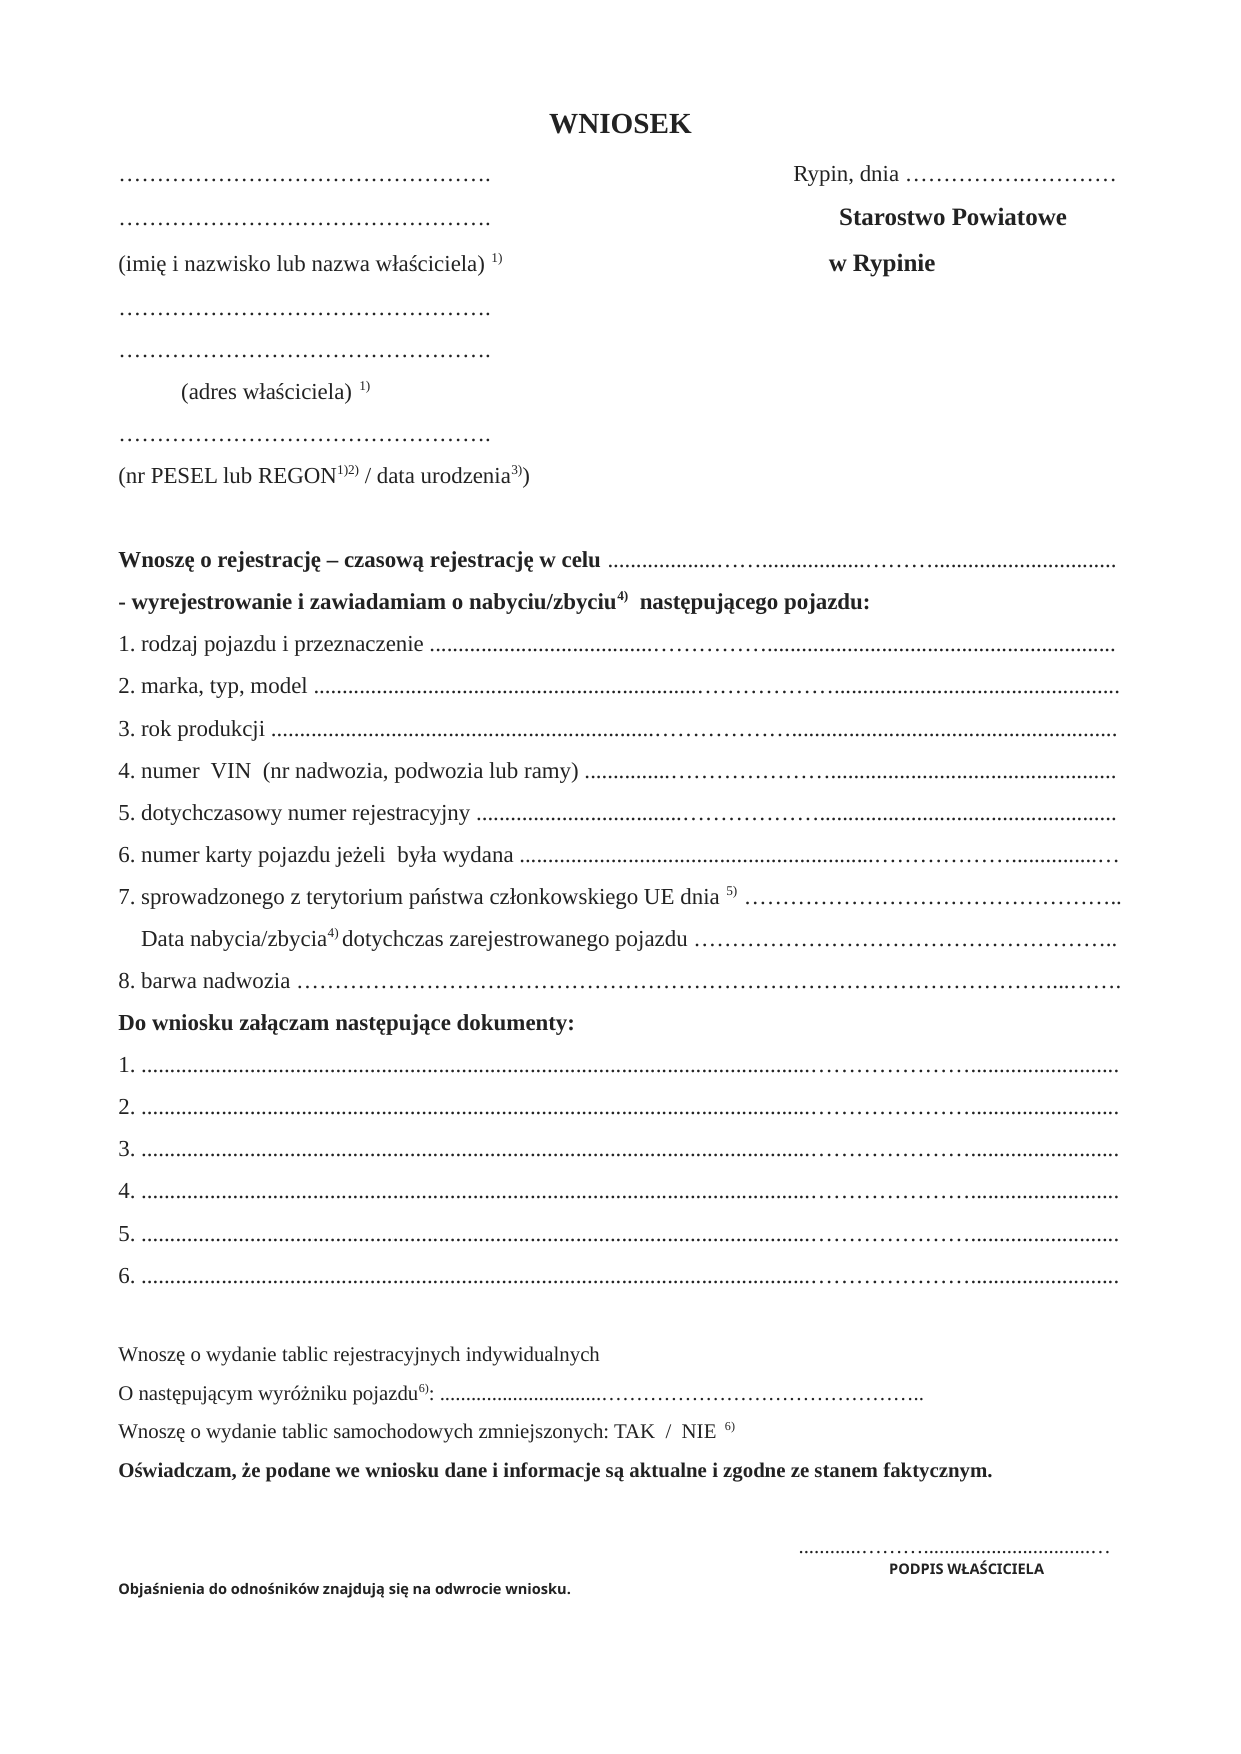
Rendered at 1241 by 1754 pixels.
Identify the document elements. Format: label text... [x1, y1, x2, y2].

text 1. rodzaj pojazdu i przeznaczenie .......................................……………............................................................. [118, 631, 1122, 657]
text 2. marka, typ, model ...................................................................……………….................................................. [118, 673, 1122, 699]
text PODPIS WŁAŚCICIELA [118, 1558, 1122, 1578]
text (adres właściciela) 1) [118, 378, 1122, 404]
text 5. dotychczasowy numer rejestracyjny ....................................……………….................................................... [118, 799, 1122, 825]
text …………………………………………. [118, 420, 1122, 446]
text 3. rok produkcji ...................................................................………………......................................................... [118, 715, 1122, 741]
text (imię i nazwisko lub nazwa właściciela) 1) w Rypinie [118, 248, 1122, 277]
text Wnoszę o wydanie tablic samochodowych zmniejszonych: TAK / NIE 6) [118, 1419, 1122, 1443]
text Objaśnienia do odnośników znajdują się na odwrocie wniosku. [118, 1578, 1122, 1598]
text 1. .....................................................................................................................………………….......................... [118, 1051, 1122, 1078]
text …………………………………………. Rypin, dnia …………….………… [118, 160, 1122, 186]
text 3. .....................................................................................................................………………….......................... [118, 1136, 1122, 1162]
text 4. numer VIN (nr nadwozia, podwozia lub ramy) ...............………………….................................................. [118, 757, 1122, 783]
text …………………………………………. [118, 336, 1122, 362]
text …………………………………………. [118, 294, 1122, 320]
text - wyrejestrowanie i zawiadamiam o nabyciu/zbyciu4) następującego pojazdu: [118, 588, 1122, 615]
text 2. .....................................................................................................................………………….......................... [118, 1093, 1122, 1120]
text WNIOSEK [118, 106, 1122, 140]
text Data nabycia/zbycia4) dotychczas zarejestrowanego pojazdu ……………………………………………….. [118, 925, 1122, 951]
text 4. .....................................................................................................................………………….......................... [118, 1178, 1122, 1204]
text O następującym wyróżniku pojazdu6): ...............................……………………………………….. [118, 1381, 1122, 1405]
text Wnoszę o wydanie tablic rejestracyjnych indywidualnych [118, 1342, 1122, 1366]
text 6. .....................................................................................................................………………….......................... [118, 1262, 1122, 1288]
text …………………………………………. Starostwo Powiatowe [118, 202, 1122, 231]
text Oświadczam, że podane we wniosku dane i informacje są aktualne i zgodne ze stanem faktycznym. [118, 1458, 1122, 1482]
text 7. sprowadzonego z terytorium państwa członkowskiego UE dnia 5) ………………………………………….. [118, 883, 1122, 909]
text 5. .....................................................................................................................………………….......................... [118, 1220, 1122, 1246]
text (nr PESEL lub REGON1)2) / data urodzenia3)) [118, 462, 1122, 488]
text 6. numer karty pojazdu jeżeli była wydana ..............................................................………………...............… [118, 841, 1122, 867]
text 8. barwa nadwozia ………………………………………………………………………………………...……. [118, 967, 1122, 993]
text Wnoszę o rejestrację – czasową rejestrację w celu ...................……..................………................................ [118, 546, 1122, 573]
text ............………................................… [118, 1534, 1122, 1558]
text Do wniosku załączam następujące dokumenty: [118, 1009, 1122, 1036]
